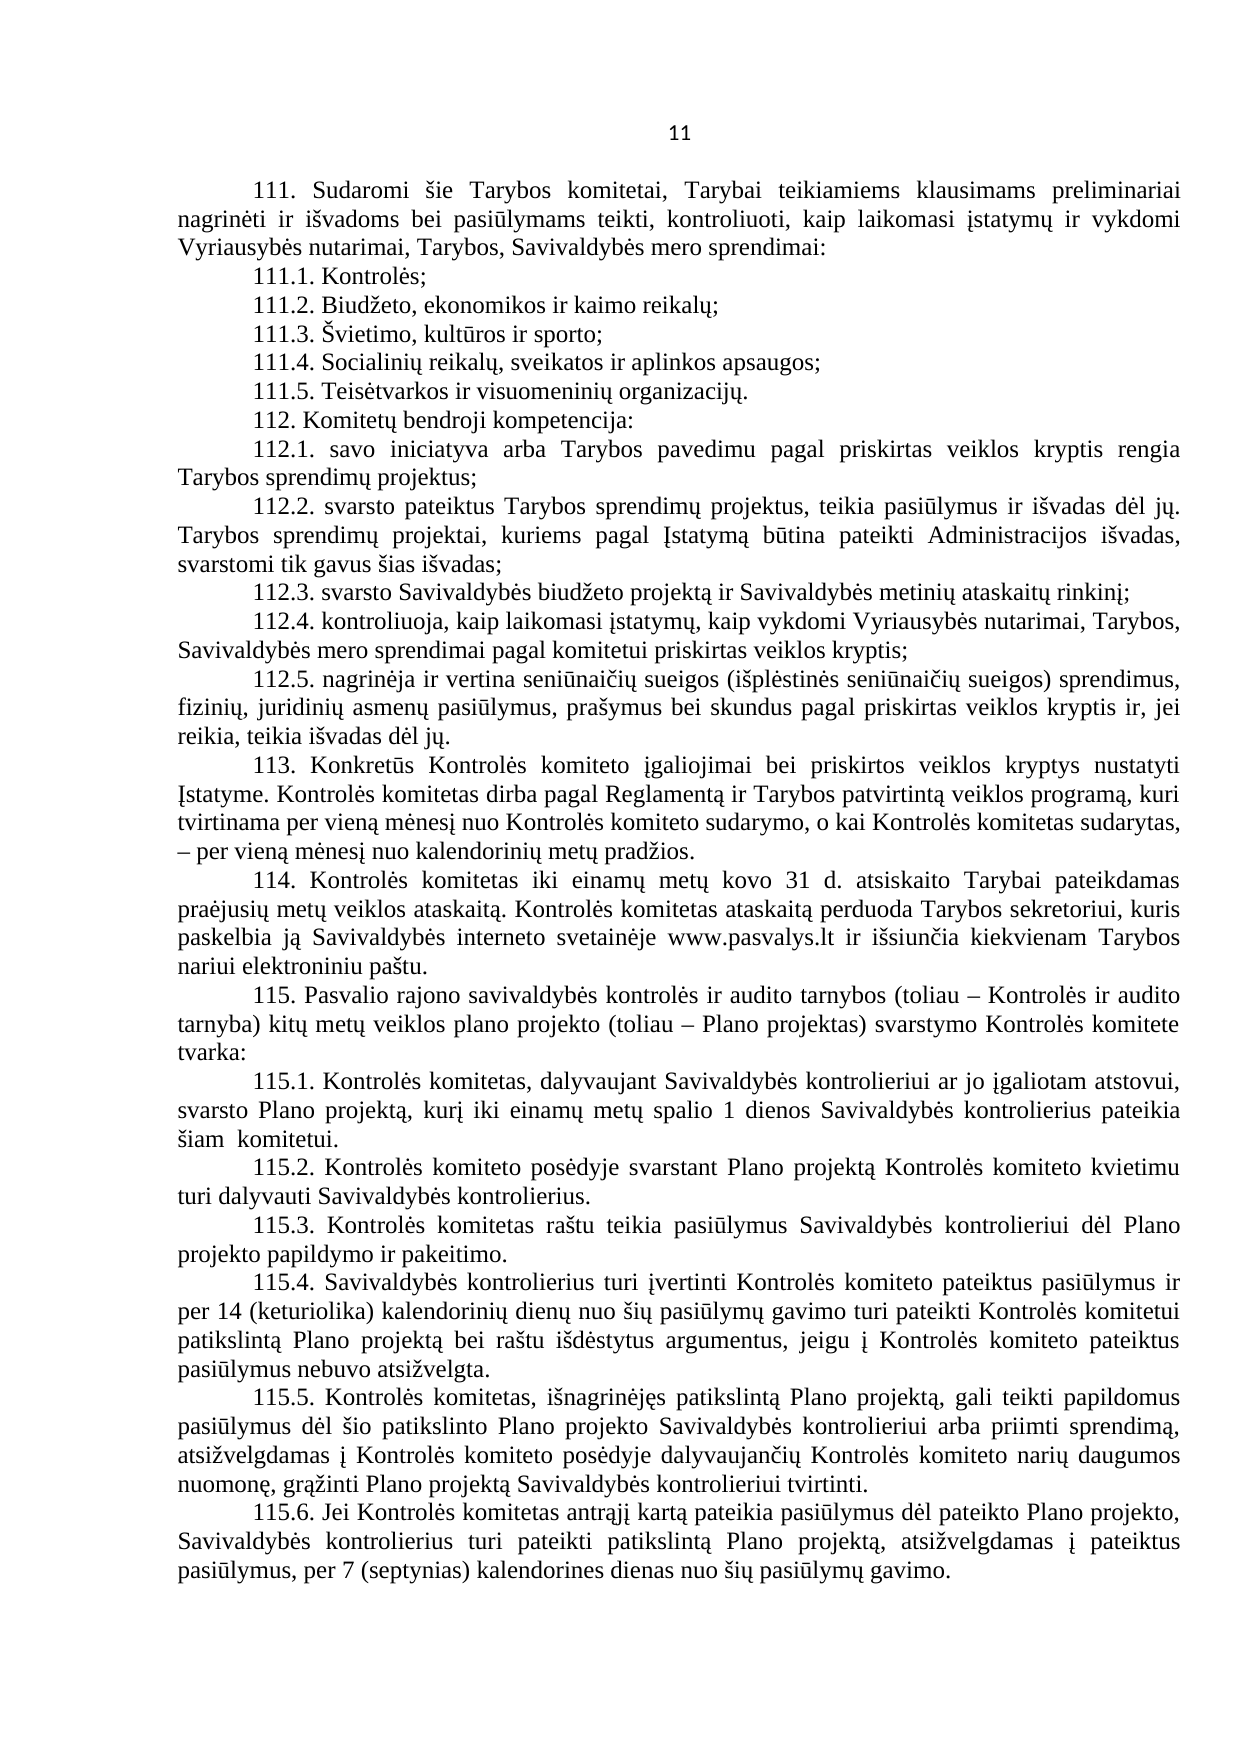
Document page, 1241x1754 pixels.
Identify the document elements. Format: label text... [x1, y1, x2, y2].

text 115.5. Kontrolės komitetas, išnagrinėjęs patikslintą Plano projektą, gali teikti papildomus pasiūlymus dėl šio patikslinto Plano projekto Savivaldybės kontrolieriui arba priimti sprendimą, atsižvelgdamas į Kontrolės komiteto posėdyje dalyvaujančių Kontrolės komiteto narių daugumos nuomonę, grąžinti Plano projektą Savivaldybės kontrolieriui tvirtinti. [177, 1382, 1181, 1497]
text 112.3. svarsto Savivaldybės biudžeto projektą ir Savivaldybės metinių ataskaitų rinkinį; [177, 577, 1181, 606]
text 115.3. Kontrolės komitetas raštu teikia pasiūlymus Savivaldybės kontrolieriui dėl Plano projekto papildymo ir pakeitimo. [177, 1210, 1181, 1267]
text 115.2. Kontrolės komiteto posėdyje svarstant Plano projektą Kontrolės komiteto kvietimu turi dalyvauti Savivaldybės kontrolierius. [177, 1152, 1181, 1210]
text 113. Konkretūs Kontrolės komiteto įgaliojimai bei priskirtos veiklos kryptys nustatyti Įstatyme. Kontrolės komitetas dirba pagal Reglamentą ir Tarybos patvirtintą veiklos programą, kuri tvirtinama per vieną mėnesį nuo Kontrolės komiteto sudarymo, o kai Kontrolės komitetas sudarytas, – per vieną mėnesį nuo kalendorinių metų pradžios. [177, 750, 1181, 865]
text 111.3. Švietimo, kultūros ir sporto; [177, 319, 1181, 347]
text 112.1. savo iniciatyva arba Tarybos pavedimu pagal priskirtas veiklos kryptis rengia Tarybos sprendimų projektus; [177, 434, 1181, 491]
text 111.5. Teisėtvarkos ir visuomeninių organizacijų. [177, 376, 1181, 405]
text 112.5. nagrinėja ir vertina seniūnaičių sueigos (išplėstinės seniūnaičių sueigos) sprendimus, fizinių, juridinių asmenų pasiūlymus, prašymus bei skundus pagal priskirtas veiklos kryptis ir, jei reikia, teikia išvadas dėl jų. [177, 664, 1181, 750]
text 115.6. Jei Kontrolės komitetas antrąjį kartą pateikia pasiūlymus dėl pateikto Plano projekto, Savivaldybės kontrolierius turi pateikti patikslintą Plano projektą, atsižvelgdamas į pateiktus pasiūlymus, per 7 (septynias) kalendorines dienas nuo šių pasiūlymų gavimo. [177, 1497, 1181, 1584]
text 111.4. Socialinių reikalų, sveikatos ir aplinkos apsaugos; [177, 347, 1181, 376]
text 111.2. Biudžeto, ekonomikos ir kaimo reikalų; [177, 290, 1181, 319]
text 111.1. Kontrolės; [177, 261, 1181, 290]
text 112.4. kontroliuoja, kaip laikomasi įstatymų, kaip vykdomi Vyriausybės nutarimai, Tarybos, Savivaldybės mero sprendimai pagal komitetui priskirtas veiklos kryptis; [177, 606, 1181, 664]
text 115.1. Kontrolės komitetas, dalyvaujant Savivaldybės kontrolieriui ar jo įgaliotam atstovui, svarsto Plano projektą, kurį iki einamų metų spalio 1 dienos Savivaldybės kontrolierius pateikia šiam komitetui. [177, 1066, 1181, 1152]
text 112.2. svarsto pateiktus Tarybos sprendimų projektus, teikia pasiūlymus ir išvadas dėl jų. Tarybos sprendimų projektai, kuriems pagal Įstatymą būtina pateikti Administracijos išvadas, svarstomi tik gavus šias išvadas; [177, 491, 1181, 577]
text 115. Pasvalio rajono savivaldybės kontrolės ir audito tarnybos (toliau – Kontrolės ir audito tarnyba) kitų metų veiklos plano projekto (toliau – Plano projektas) svarstymo Kontrolės komitete tvarka: [177, 980, 1181, 1066]
text 115.4. Savivaldybės kontrolierius turi įvertinti Kontrolės komiteto pateiktus pasiūlymus ir per 14 (keturiolika) kalendorinių dienų nuo šių pasiūlymų gavimo turi pateikti Kontrolės komitetui patikslintą Plano projektą bei raštu išdėstytus argumentus, jeigu į Kontrolės komiteto pateiktus pasiūlymus nebuvo atsižvelgta. [177, 1267, 1181, 1382]
text 114. Kontrolės komitetas iki einamų metų kovo 31 d. atsiskaito Tarybai pateikdamas praėjusių metų veiklos ataskaitą. Kontrolės komitetas ataskaitą perduoda Tarybos sekretoriui, kuris paskelbia ją Savivaldybės interneto svetainėje www.pasvalys.lt ir išsiunčia kiekvienam Tarybos nariui elektroniniu paštu. [177, 865, 1181, 980]
text 111. Sudaromi šie Tarybos komitetai, Tarybai teikiamiems klausimams preliminariai nagrinėti ir išvadoms bei pasiūlymams teikti, kontroliuoti, kaip laikomasi įstatymų ir vykdomi Vyriausybės nutarimai, Tarybos, Savivaldybės mero sprendimai: [177, 175, 1181, 261]
text 112. Komitetų bendroji kompetencija: [177, 405, 1181, 434]
